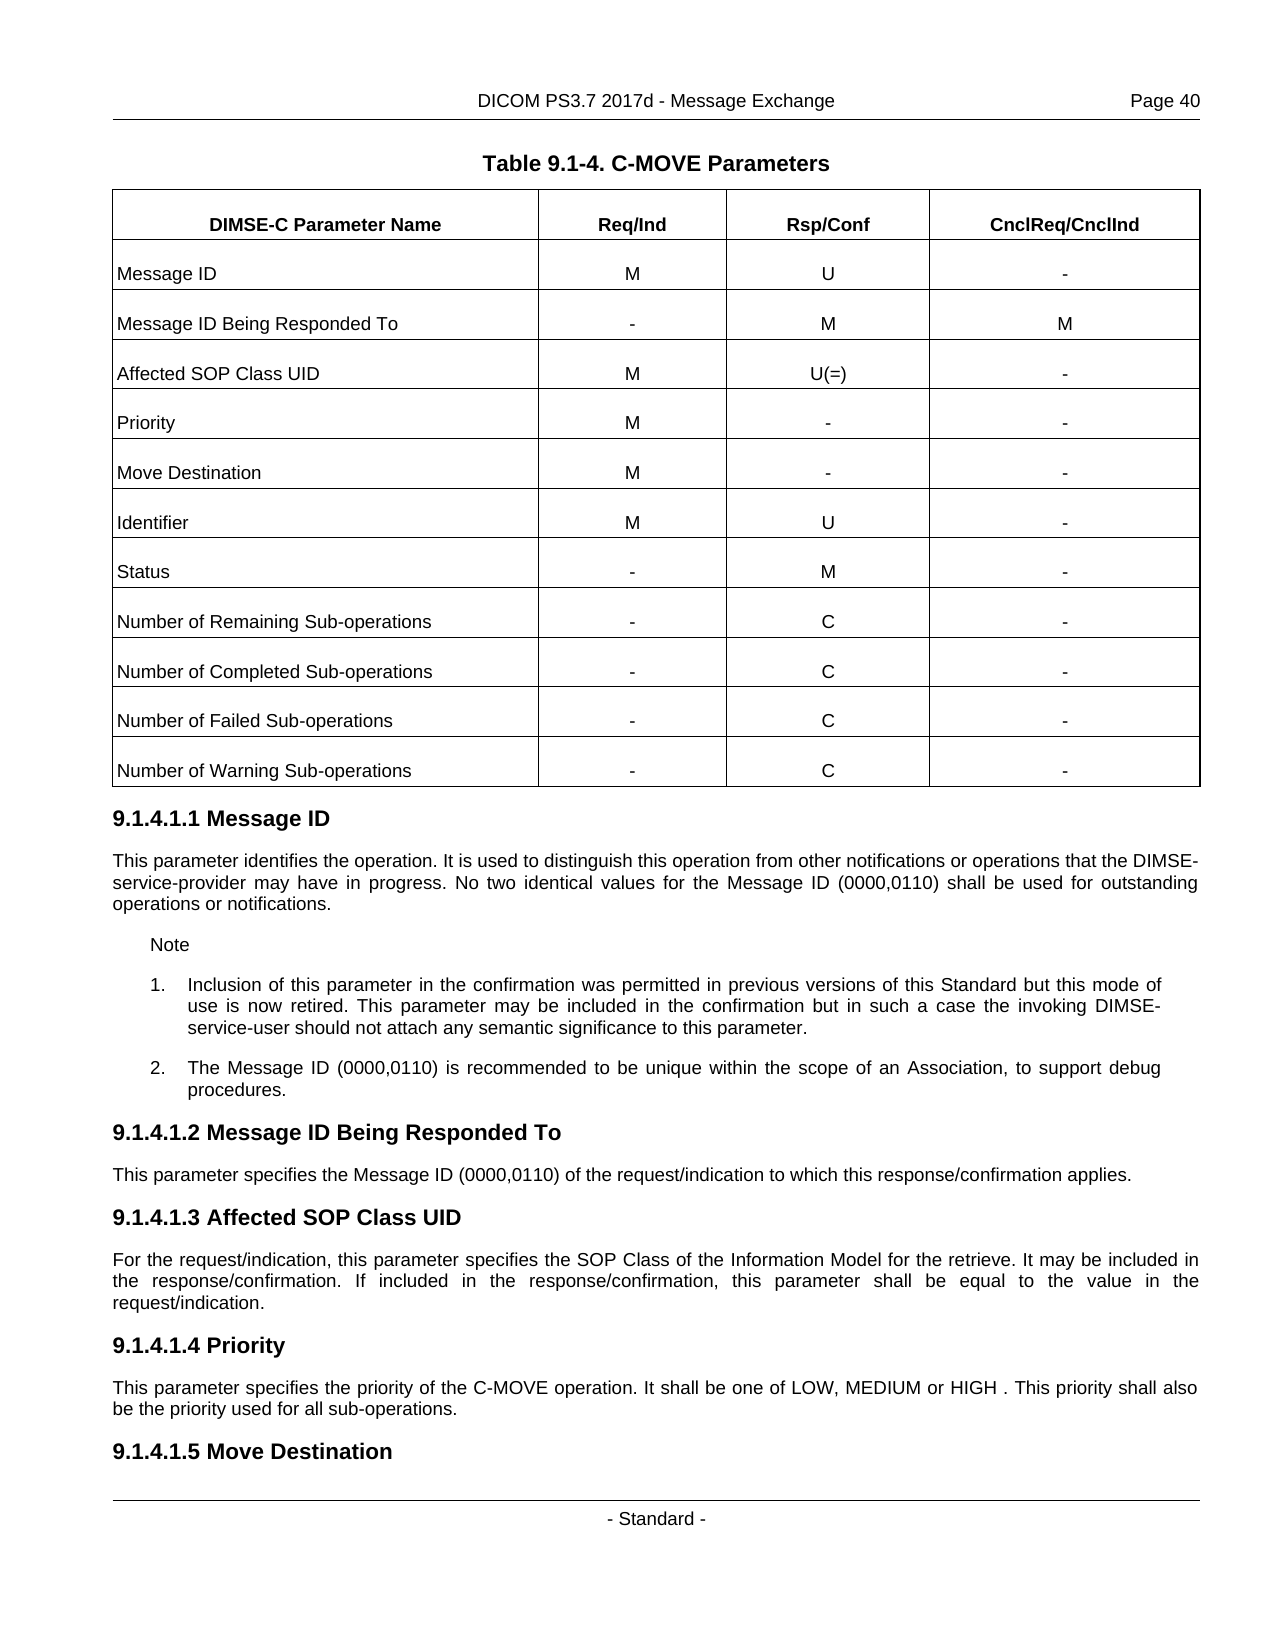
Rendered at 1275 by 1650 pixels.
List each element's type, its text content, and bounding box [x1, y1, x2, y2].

text 9.1.4.1.1 Message ID [112, 805, 1200, 831]
table_cell M [539, 439, 726, 487]
table_cell Number of Remaining Sub-operations [113, 588, 538, 637]
table_cell - [930, 340, 1199, 388]
list The Message ID (0000,0110) is recommended to be unique within the scope of an Association, to support debug procedures. [150, 1057, 1162, 1100]
table_cell C [727, 588, 929, 637]
table_cell - [539, 538, 726, 587]
table_cell - [930, 489, 1199, 537]
table_cell - [930, 638, 1199, 686]
text 9.1.4.1.2 Message ID Being Responded To [112, 1119, 1200, 1145]
table_cell U [727, 489, 929, 537]
table_cell - [930, 687, 1199, 736]
table_header Rsp/Conf [727, 190, 929, 239]
table_cell - [930, 737, 1199, 786]
table_cell U [727, 240, 929, 289]
text For the request/indication, this parameter specifies the SOP Class of the Information Model for the retrieve. It may be included in the response/confirmation. If included in the response/confirmation, this parameter shall be equal to the value in the request/indication. [112, 1248, 1200, 1313]
table_cell - [930, 588, 1199, 637]
table_cell Identifier [113, 489, 538, 537]
table_cell - [539, 737, 726, 786]
table_cell Number of Failed Sub-operations [113, 687, 538, 736]
text This parameter specifies the Message ID (0000,0110) of the request/indication to which this response/confirmation applies. [112, 1164, 1200, 1185]
table_cell Priority [113, 389, 538, 438]
text This parameter specifies the priority of the C-MOVE operation. It shall be one of LOW, MEDIUM or HIGH . This priority shall also be the priority used for all sub-operations. [112, 1377, 1200, 1420]
table_cell Affected SOP Class UID [113, 340, 538, 388]
table_cell - [930, 389, 1199, 438]
list Inclusion of this parameter in the confirmation was permitted in previous versions of this Standard but this mode of use is now retired. This parameter may be included in the confirmation but in such a case the invoking DIMSE-service-user should not attach any semantic significance to this parameter. [150, 974, 1162, 1038]
table_cell - [539, 687, 726, 736]
table_cell - [727, 439, 929, 487]
table_cell - [539, 290, 726, 338]
table_cell M [930, 290, 1199, 338]
table_header DIMSE-C Parameter Name [113, 190, 538, 239]
table_cell U(=) [727, 340, 929, 388]
text Note [150, 933, 1162, 955]
table_cell Status [113, 538, 538, 587]
text 9.1.4.1.5 Move Destination [112, 1438, 1200, 1464]
table_cell - [727, 389, 929, 438]
table_cell M [539, 389, 726, 438]
table_cell Message ID Being Responded To [113, 290, 538, 338]
table_cell - [930, 240, 1199, 289]
table_cell C [727, 687, 929, 736]
table_cell M [539, 489, 726, 537]
table_header CnclReq/CnclInd [930, 190, 1199, 239]
table_cell Number of Completed Sub-operations [113, 638, 538, 686]
table_cell Number of Warning Sub-operations [113, 737, 538, 786]
table_cell C [727, 638, 929, 686]
table_cell Message ID [113, 240, 538, 289]
table_cell M [539, 240, 726, 289]
table_cell - [539, 638, 726, 686]
table_cell C [727, 737, 929, 786]
table_cell M [727, 290, 929, 338]
table_cell - [539, 588, 726, 637]
table_header Req/Ind [539, 190, 726, 239]
table_cell - [930, 538, 1199, 587]
table_cell M [727, 538, 929, 587]
table_cell M [539, 340, 726, 388]
text 9.1.4.1.4 Priority [112, 1332, 1200, 1358]
text This parameter identifies the operation. It is used to distinguish this operation from other notifications or operations that the DIMSE-service-provider may have in progress. No two identical values for the Message ID (0000,0110) shall be used for outstanding operations or notifications. [112, 850, 1200, 915]
table_cell Move Destination [113, 439, 538, 487]
text 9.1.4.1.3 Affected SOP Class UID [112, 1204, 1200, 1230]
text Table 9.1-4. C-MOVE Parameters [112, 150, 1200, 176]
table_cell - [930, 439, 1199, 487]
